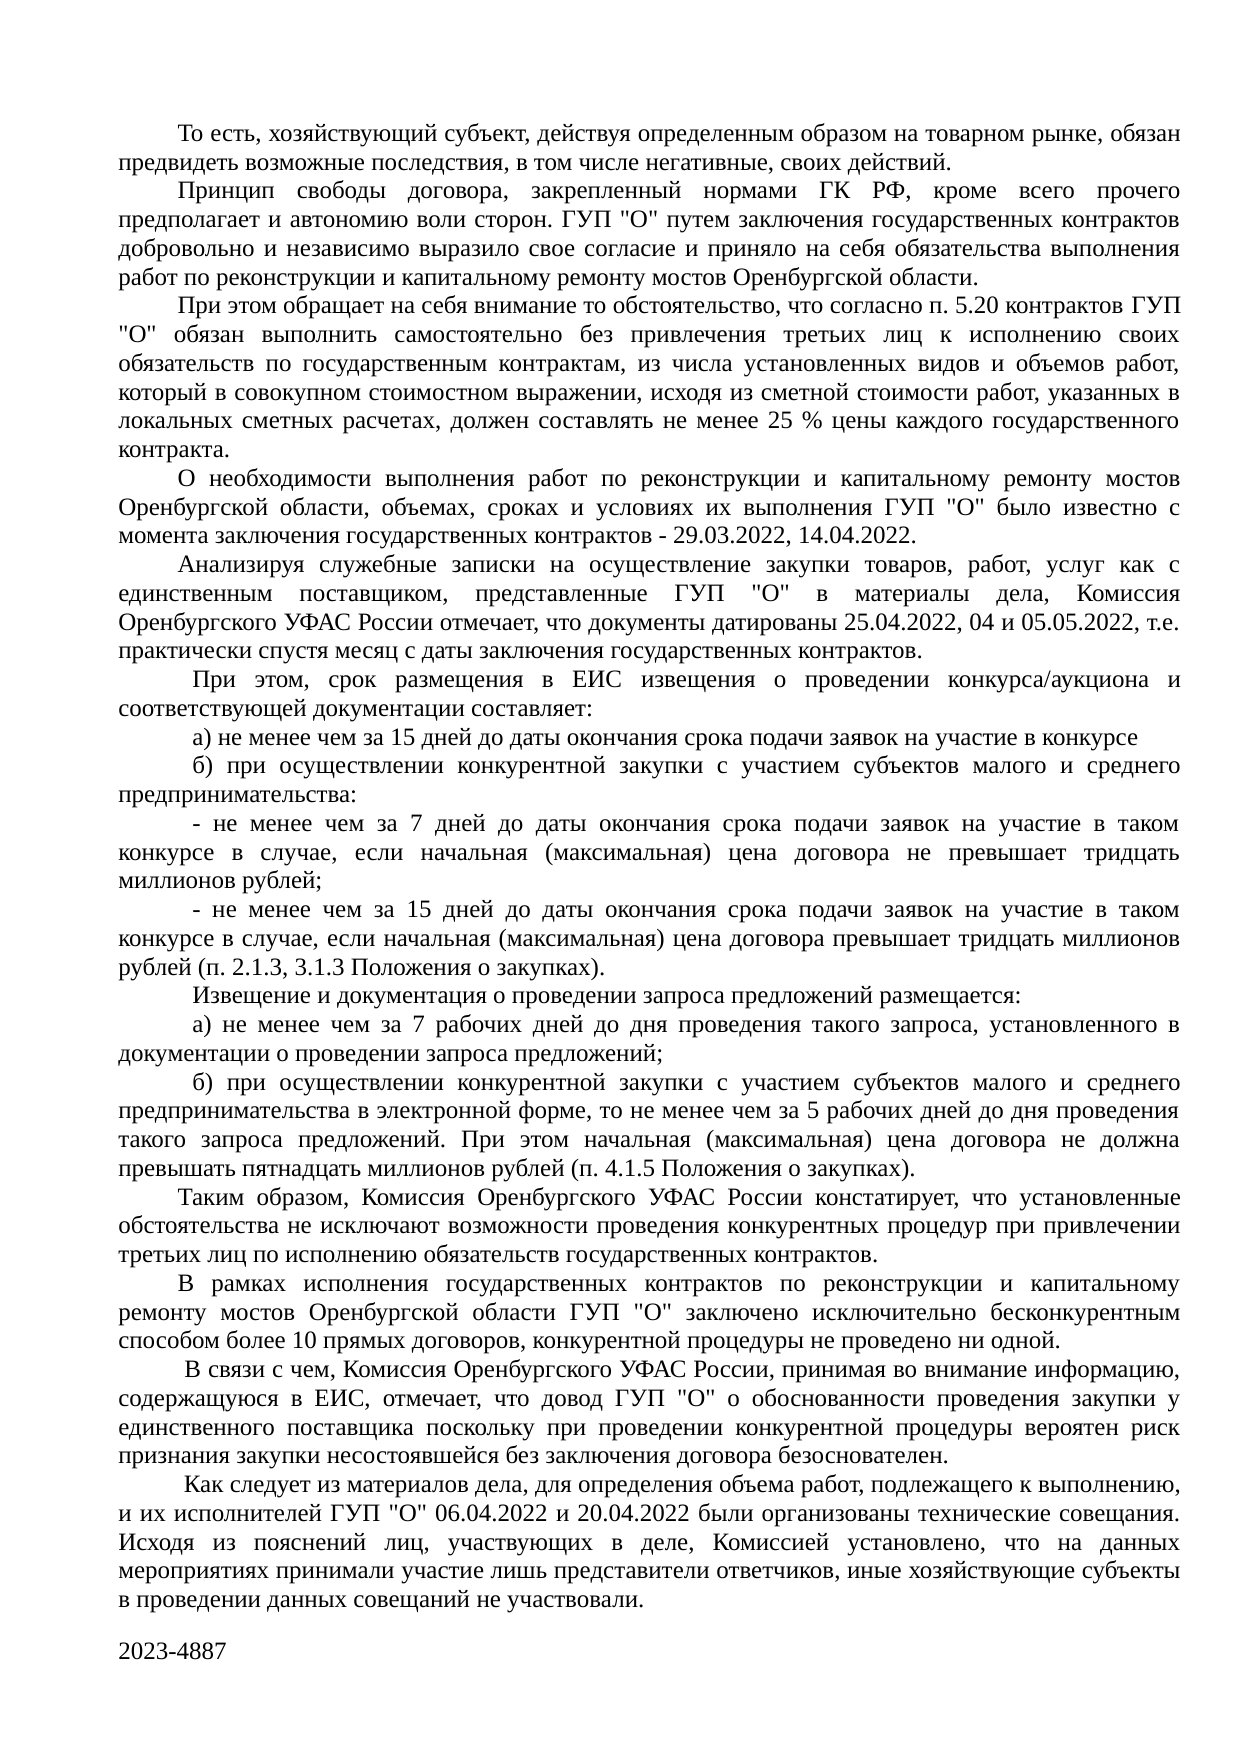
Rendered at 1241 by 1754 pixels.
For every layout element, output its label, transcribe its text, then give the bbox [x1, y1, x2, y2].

text Как следует из материалов дела, для определения объема работ, подлежащего к выполнению, и их исполнителей ГУП "О" 06.04.2022 и 20.04.2022 были организованы технические совещания. Исходя из пояснений лиц, участвующих в деле, Комиссией установлено, что на данных мероприятиях принимали участие лишь представители ответчиков, иные хозяйствующие субъекты в проведении данных совещаний не участвовали. [118, 1469, 1181, 1613]
text а) не менее чем за 15 дней до даты окончания срока подачи заявок на участие в конкурсе [118, 722, 1181, 751]
text О необходимости выполнения работ по реконструкции и капитальному ремонту мостов Оренбургской области, объемах, сроках и условиях их выполнения ГУП "О" было известно с момента заключения государственных контрактов - 29.03.2022, 14.04.2022. [118, 463, 1181, 549]
text б) при осуществлении конкурентной закупки с участием субъектов малого и среднего предпринимательства: [118, 751, 1181, 808]
text б) при осуществлении конкурентной закупки с участием субъектов малого и среднего предпринимательства в электронной форме, то не менее чем за 5 рабочих дней до дня проведения такого запроса предложений. При этом начальная (максимальная) цена договора не должна превышать пятнадцать миллионов рублей (п. 4.1.5 Положения о закупках). [118, 1067, 1181, 1182]
text То есть, хозяйствующий субъект, действуя определенным образом на товарном рынке, обязан предвидеть возможные последствия, в том числе негативные, своих действий. [118, 118, 1182, 176]
text Принцип свободы договора, закрепленный нормами ГК РФ, кроме всего прочего предполагает и автономию воли сторон. ГУП "О" путем заключения государственных контрактов добровольно и независимо выразило свое согласие и приняло на себя обязательства выполнения работ по реконструкции и капитальному ремонту мостов Оренбургской области. [118, 176, 1181, 291]
text В связи с чем, Комиссия Оренбургского УФАС России, принимая во внимание информацию, содержащуюся в ЕИС, отмечает, что довод ГУП "О" о обоснованности проведения закупки у единственного поставщика поскольку при проведении конкурентной процедуры вероятен риск признания закупки несостоявшейся без заключения договора безоснователен. [118, 1354, 1181, 1469]
text В рамках исполнения государственных контрактов по реконструкции и капитальному ремонту мостов Оренбургской области ГУП "О" заключено исключительно бесконкурентным способом более 10 прямых договоров, конкурентной процедуры не проведено ни одной. [118, 1268, 1181, 1354]
text а) не менее чем за 7 рабочих дней до дня проведения такого запроса, установленного в документации о проведении запроса предложений; [118, 1009, 1181, 1067]
text Анализируя служебные записки на осуществление закупки товаров, работ, услуг как с единственным поставщиком, представленные ГУП "О" в материалы дела, Комиссия Оренбургского УФАС России отмечает, что документы датированы 25.04.2022, 04 и 05.05.2022, т.е. практически спустя месяц с даты заключения государственных контрактов. [118, 549, 1181, 664]
text - не менее чем за 15 дней до даты окончания срока подачи заявок на участие в таком конкурсе в случае, если начальная (максимальная) цена договора превышает тридцать миллионов рублей (п. 2.1.3, 3.1.3 Положения о закупках). [118, 894, 1181, 981]
text При этом обращает на себя внимание то обстоятельство, что согласно п. 5.20 контрактов ГУП "О" обязан выполнить самостоятельно без привлечения третьих лиц к исполнению своих обязательств по государственным контрактам, из числа установленных видов и объемов работ, который в совокупном стоимостном выражении, исходя из сметной стоимости работ, указанных в локальных сметных расчетах, должен составлять не менее 25 % цены каждого государственного контракта. [118, 291, 1181, 463]
text При этом, срок размещения в ЕИС извещения о проведении конкурса/аукциона и соответствующей документации составляет: [118, 664, 1181, 722]
text Таким образом, Комиссия Оренбургского УФАС России констатирует, что установленные обстоятельства не исключают возможности проведения конкурентных процедур при привлечении третьих лиц по исполнению обязательств государственных контрактов. [118, 1182, 1181, 1268]
text Извещение и документация о проведении запроса предложений размещается: [118, 981, 1181, 1009]
text - не менее чем за 7 дней до даты окончания срока подачи заявок на участие в таком конкурсе в случае, если начальная (максимальная) цена договора не превышает тридцать миллионов рублей; [118, 808, 1181, 894]
